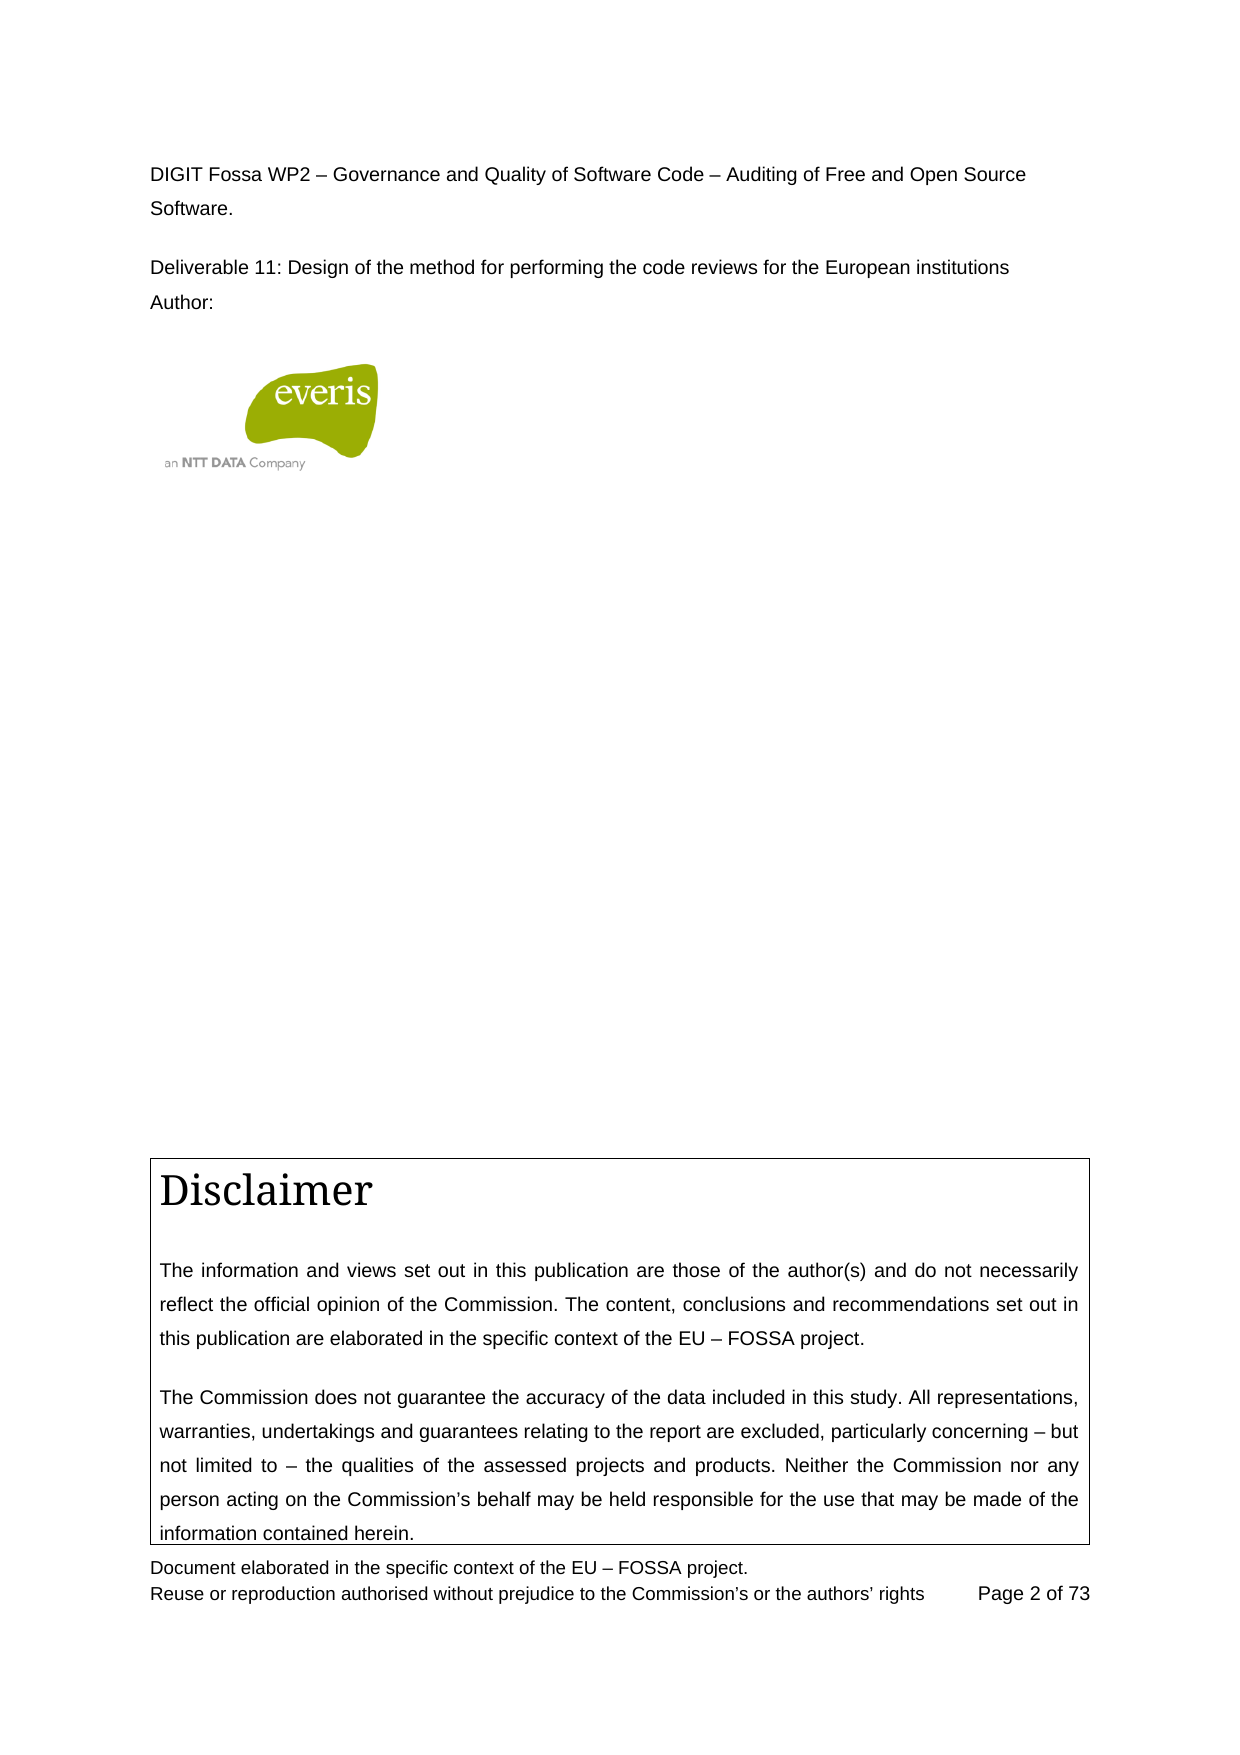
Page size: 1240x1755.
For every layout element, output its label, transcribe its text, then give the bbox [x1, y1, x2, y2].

text The Commission does not guarantee the accuracy of the data included in this study. All representations, warranties, undertakings and guarantees relating to the report are excluded, particularly concerning – but not limited to – the qualities of the assessed projects and products. Neither the Commission nor any person acting on the Commission’s behalf may be held responsible for the use that may be made of the information contained herein. [151, 1383, 1089, 1544]
text The information and views set out in this publication are those of the author(s) and do not necessarily reflect the official opinion of the Commission. The content, conclusions and recommendations set out in this publication are elaborated in the specific context of the EU – FOSSA project. [151, 1256, 1089, 1349]
text Disclaimer [151, 1159, 1089, 1218]
text Author: [150, 291, 1090, 313]
